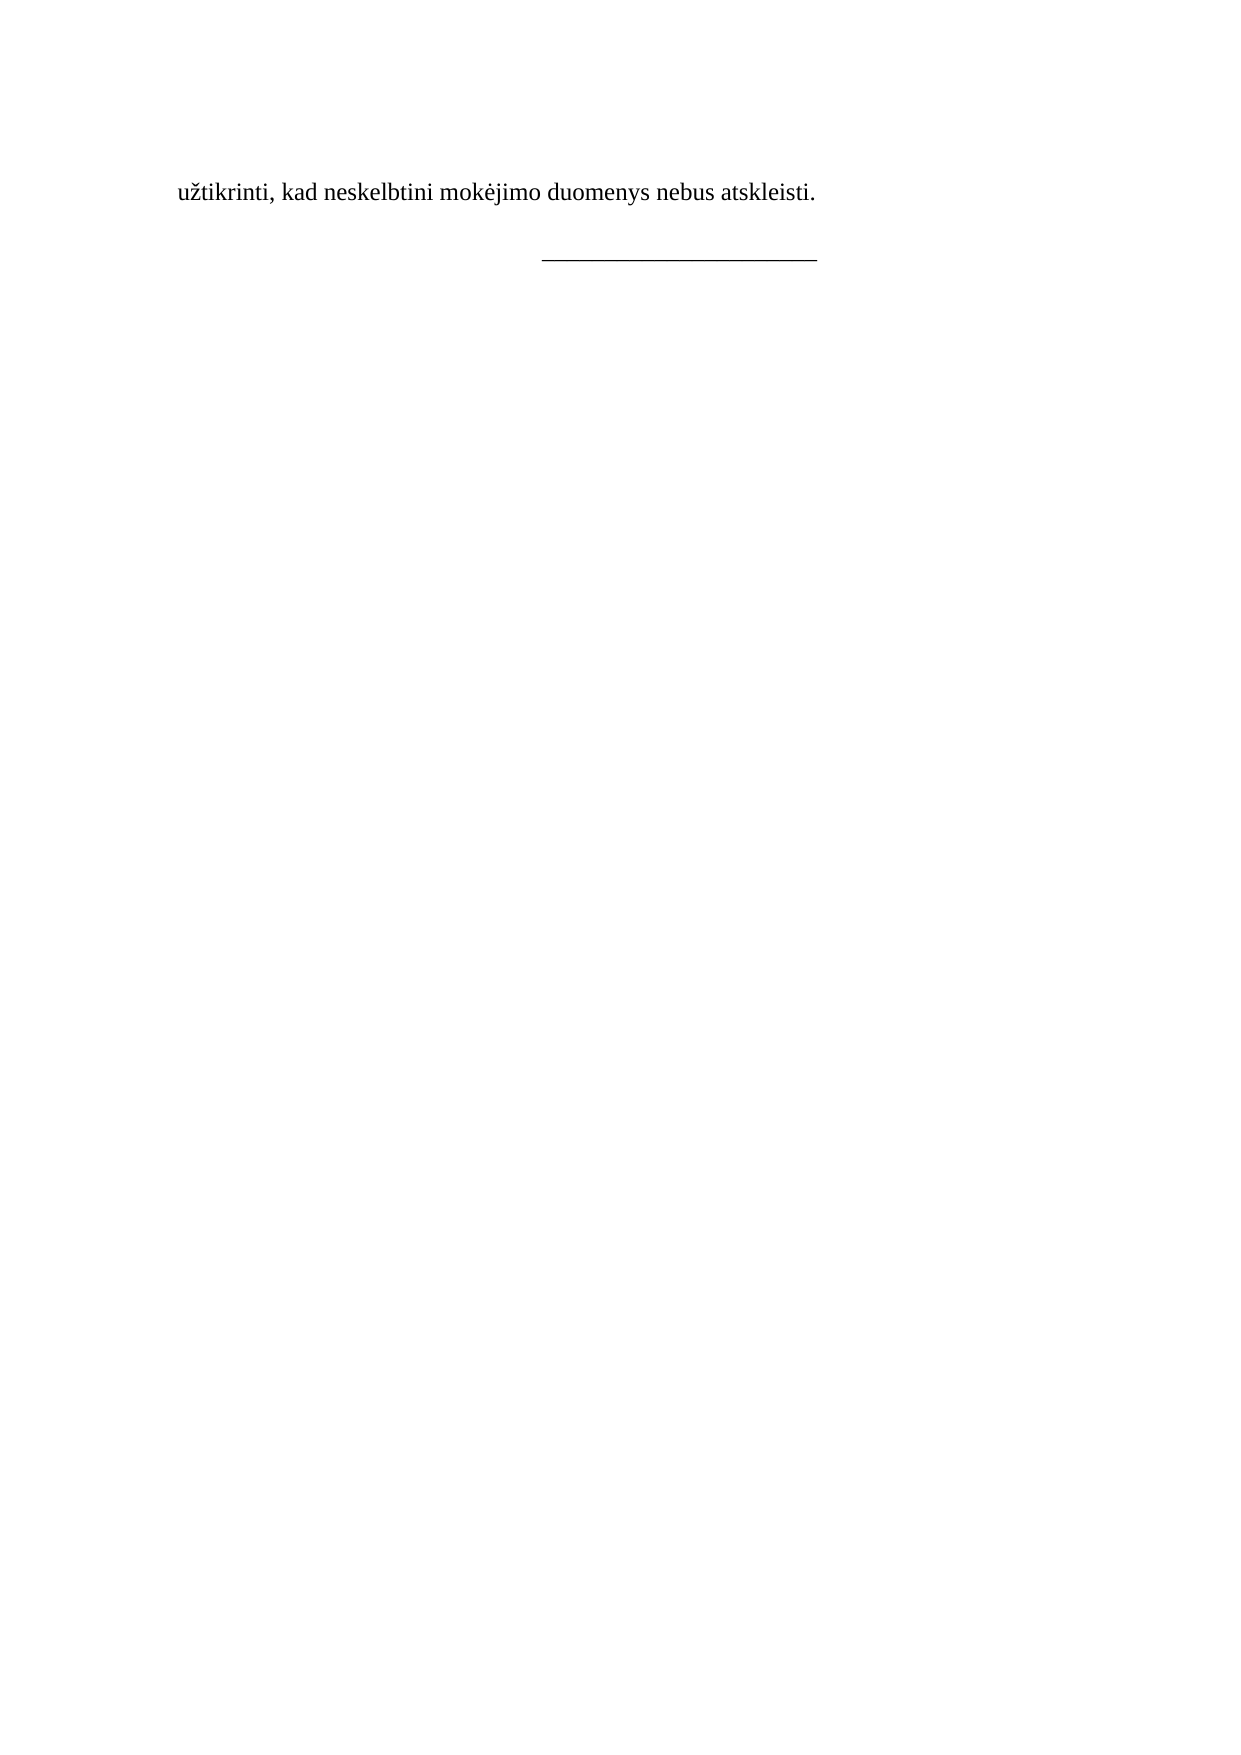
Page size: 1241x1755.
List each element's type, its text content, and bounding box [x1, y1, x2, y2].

text ______________________ [177, 235, 1181, 263]
text užtikrinti, kad neskelbtini mokėjimo duomenys nebus atskleisti. [177, 177, 1181, 206]
